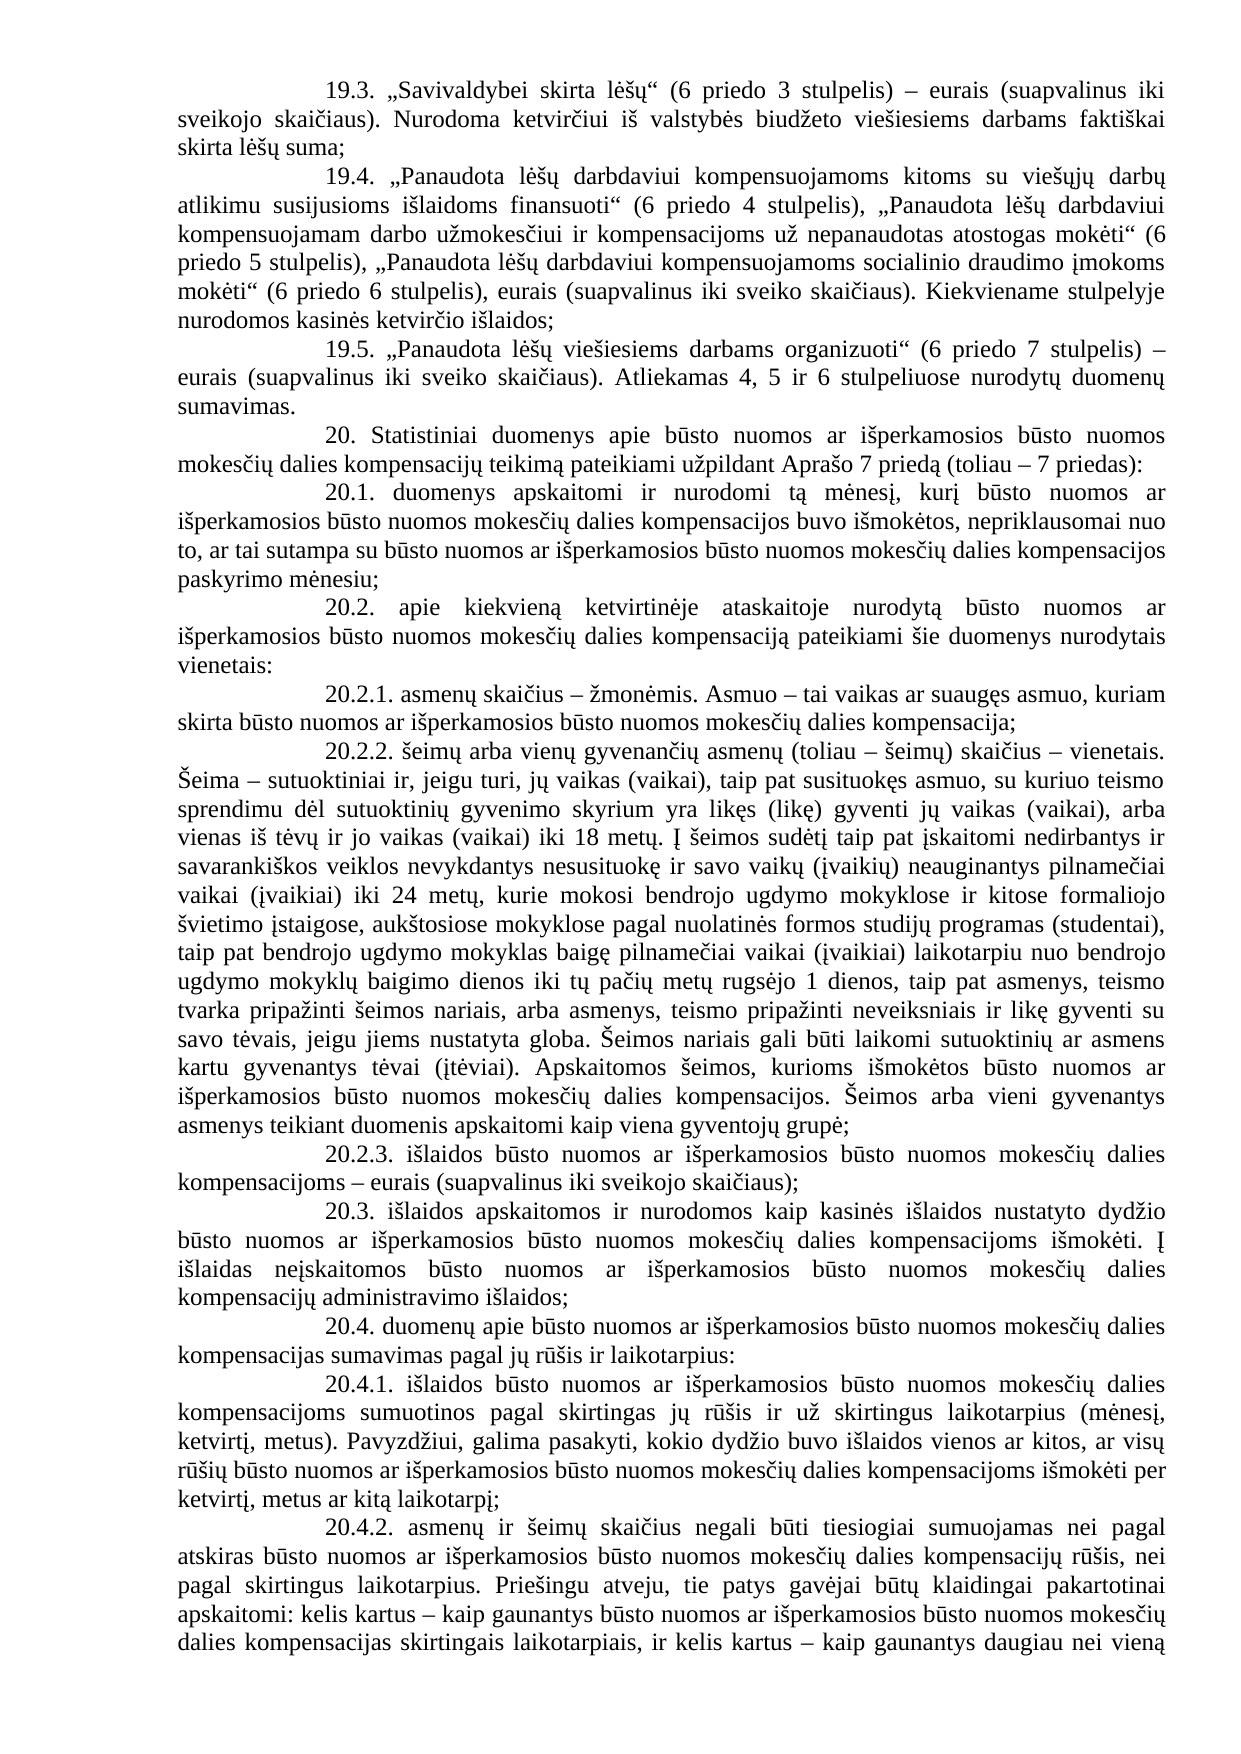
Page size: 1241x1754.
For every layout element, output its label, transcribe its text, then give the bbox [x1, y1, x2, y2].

text 20.2. apie kiekvieną ketvirtinėje ataskaitoje nurodytą būsto nuomos ar išperkamosios būsto nuomos mokesčių dalies kompensaciją pateikiami šie duomenys nurodytais vienetais: [177, 592, 1166, 679]
text 20.1. duomenys apskaitomi ir nurodomi tą mėnesį, kurį būsto nuomos ar išperkamosios būsto nuomos mokesčių dalies kompensacijos buvo išmokėtos, nepriklausomai nuo to, ar tai sutampa su būsto nuomos ar išperkamosios būsto nuomos mokesčių dalies kompensacijos paskyrimo mėnesiu; [177, 477, 1166, 592]
text 20.4. duomenų apie būsto nuomos ar išperkamosios būsto nuomos mokesčių dalies kompensacijas sumavimas pagal jų rūšis ir laikotarpius: [177, 1311, 1166, 1369]
text 20.3. išlaidos apskaitomos ir nurodomos kaip kasinės išlaidos nustatyto dydžio būsto nuomos ar išperkamosios būsto nuomos mokesčių dalies kompensacijoms išmokėti. Į išlaidas neįskaitomos būsto nuomos ar išperkamosios būsto nuomos mokesčių dalies kompensacijų administravimo išlaidos; [177, 1196, 1166, 1311]
text 20. Statistiniai duomenys apie būsto nuomos ar išperkamosios būsto nuomos mokesčių dalies kompensacijų teikimą pateikiami užpildant Aprašo 7 priedą (toliau – 7 priedas): [177, 420, 1166, 477]
text 20.2.3. išlaidos būsto nuomos ar išperkamosios būsto nuomos mokesčių dalies kompensacijoms – eurais (suapvalinus iki sveikojo skaičiaus); [177, 1139, 1166, 1196]
text 19.4. „Panaudota lėšų darbdaviui kompensuojamoms kitoms su viešųjų darbų atlikimu susijusioms išlaidoms finansuoti“ (6 priedo 4 stulpelis), „Panaudota lėšų darbdaviui kompensuojamam darbo užmokesčiui ir kompensacijoms už nepanaudotas atostogas mokėti“ (6 priedo 5 stulpelis), „Panaudota lėšų darbdaviui kompensuojamoms socialinio draudimo įmokoms mokėti“ (6 priedo 6 stulpelis), eurais (suapvalinus iki sveiko skaičiaus). Kiekviename stulpelyje nurodomos kasinės ketvirčio išlaidos; [177, 161, 1166, 334]
text 19.5. „Panaudota lėšų viešiesiems darbams organizuoti“ (6 priedo 7 stulpelis) – eurais (suapvalinus iki sveiko skaičiaus). Atliekamas 4, 5 ir 6 stulpeliuose nurodytų duomenų sumavimas. [177, 334, 1166, 420]
text 20.4.2. asmenų ir šeimų skaičius negali būti tiesiogiai sumuojamas nei pagal atskiras būsto nuomos ar išperkamosios būsto nuomos mokesčių dalies kompensacijų rūšis, nei pagal skirtingus laikotarpius. Priešingu atveju, tie patys gavėjai būtų klaidingai pakartotinai apskaitomi: kelis kartus – kaip gaunantys būsto nuomos ar išperkamosios būsto nuomos mokesčių dalies kompensacijas skirtingais laikotarpiais, ir kelis kartus – kaip gaunantys daugiau nei vieną [177, 1512, 1166, 1656]
text 20.2.1. asmenų skaičius – žmonėmis. Asmuo – tai vaikas ar suaugęs asmuo, kuriam skirta būsto nuomos ar išperkamosios būsto nuomos mokesčių dalies kompensacija; [177, 679, 1166, 736]
text 20.4.1. išlaidos būsto nuomos ar išperkamosios būsto nuomos mokesčių dalies kompensacijoms sumuotinos pagal skirtingas jų rūšis ir už skirtingus laikotarpius (mėnesį, ketvirtį, metus). Pavyzdžiui, galima pasakyti, kokio dydžio buvo išlaidos vienos ar kitos, ar visų rūšių būsto nuomos ar išperkamosios būsto nuomos mokesčių dalies kompensacijoms išmokėti per ketvirtį, metus ar kitą laikotarpį; [177, 1369, 1166, 1512]
text 20.2.2. šeimų arba vienų gyvenančių asmenų (toliau – šeimų) skaičius – vienetais. Šeima – sutuoktiniai ir, jeigu turi, jų vaikas (vaikai), taip pat susituokęs asmuo, su kuriuo teismo sprendimu dėl sutuoktinių gyvenimo skyrium yra likęs (likę) gyventi jų vaikas (vaikai), arba vienas iš tėvų ir jo vaikas (vaikai) iki 18 metų. Į šeimos sudėtį taip pat įskaitomi nedirbantys ir savarankiškos veiklos nevykdantys nesusituokę ir savo vaikų (įvaikių) neauginantys pilnamečiai vaikai (įvaikiai) iki 24 metų, kurie mokosi bendrojo ugdymo mokyklose ir kitose formaliojo švietimo įstaigose, aukštosiose mokyklose pagal nuolatinės formos studijų programas (studentai), taip pat bendrojo ugdymo mokyklas baigę pilnamečiai vaikai (įvaikiai) laikotarpiu nuo bendrojo ugdymo mokyklų baigimo dienos iki tų pačių metų rugsėjo 1 dienos, taip pat asmenys, teismo tvarka pripažinti šeimos nariais, arba asmenys, teismo pripažinti neveiksniais ir likę gyventi su savo tėvais, jeigu jiems nustatyta globa. Šeimos nariais gali būti laikomi sutuoktinių ar asmens kartu gyvenantys tėvai (įtėviai). Apskaitomos šeimos, kurioms išmokėtos būsto nuomos ar išperkamosios būsto nuomos mokesčių dalies kompensacijos. Šeimos arba vieni gyvenantys asmenys teikiant duomenis apskaitomi kaip viena gyventojų grupė; [177, 736, 1166, 1139]
text 19.3. „Savivaldybei skirta lėšų“ (6 priedo 3 stulpelis) – eurais (suapvalinus iki sveikojo skaičiaus). Nurodoma ketvirčiui iš valstybės biudžeto viešiesiems darbams faktiškai skirta lėšų suma; [177, 75, 1166, 161]
